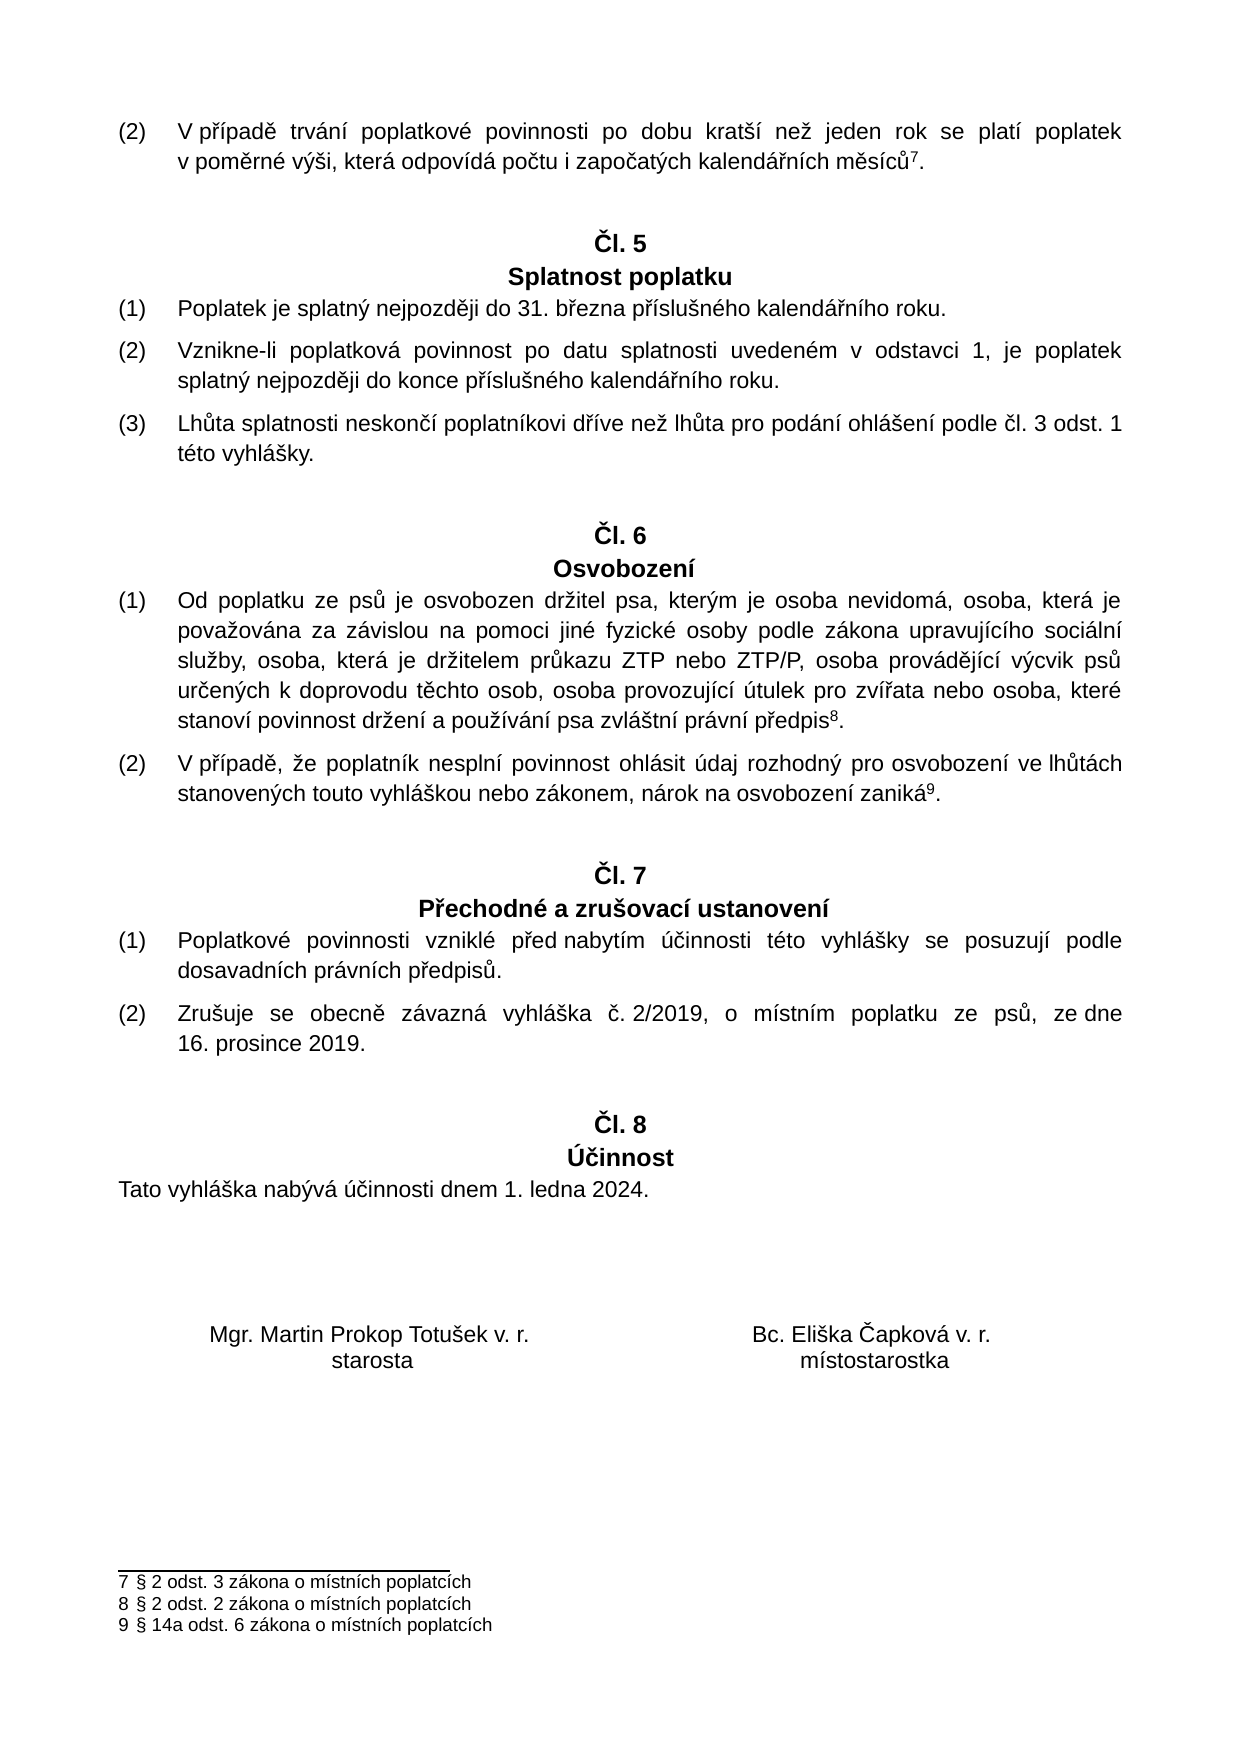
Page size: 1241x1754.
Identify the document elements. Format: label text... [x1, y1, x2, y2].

table_header Bc. Eliška Čapková v. r. místostarostka [620, 1261, 1122, 1379]
list Poplatkové povinnosti vzniklé před nabytím účinnosti této vyhlášky se posuzují podle dosavadních právních předpisů. [118, 927, 1122, 983]
list Zrušuje se obecně závazná vyhláška č. 2/2019, o místním poplatku ze psů, ze dne 16. prosince 2019. [118, 999, 1122, 1056]
list § 2 odst. 2 zákona o místních poplatcích [118, 1592, 1122, 1614]
subtitle Čl. 7 Přechodné a zrušovací ustanovení [118, 861, 1122, 922]
list Od poplatku ze psů je osvobozen držitel psa, kterým je osoba nevidomá, osoba, která je považována za závislou na pomoci jiné fyzické osoby podle zákona upravujícího sociální služby, osoba, která je držitelem průkazu ZTP nebo ZTP/P, osoba provádějící výcvik psů určených k doprovodu těchto osob, osoba provozující útulek pro zvířata nebo osoba, které stanoví povinnost držení a používání psa zvláštní právní předpis. [118, 587, 1122, 734]
list Vznikne-li poplatková povinnost po datu splatnosti uvedeném v odstavci 1, je poplatek splatný nejpozději do konce příslušného kalendářního roku. [118, 337, 1122, 394]
list V případě trvání poplatkové povinnosti po dobu kratší než jeden rok se platí poplatek v poměrné výši, která odpovídá počtu i započatých kalendářních měsíců. [118, 118, 1122, 175]
table_header Mgr. Martin Prokop Totušek v. r. starosta [118, 1261, 620, 1379]
list V případě, že poplatník nesplní povinnost ohlásit údaj rozhodný pro osvobození ve lhůtách stanovených touto vyhláškou nebo zákonem, nárok na osvobození zaniká. [118, 750, 1122, 807]
subtitle Čl. 5 Splatnost poplatku [118, 228, 1122, 290]
list Poplatek je splatný nejpozději do 31. března příslušného kalendářního roku. [118, 294, 1122, 321]
list § 14a odst. 6 zákona o místních poplatcích [118, 1614, 1122, 1635]
list Lhůta splatnosti neskončí poplatníkovi dříve než lhůta pro podání ohlášení podle čl. 3 odst. 1 této vyhlášky. [118, 410, 1122, 467]
text Tato vyhláška nabývá účinnosti dnem 1. ledna 2024. [118, 1176, 1122, 1202]
list § 2 odst. 3 zákona o místních poplatcích [118, 1571, 1122, 1592]
subtitle Čl. 8 Účinnost [118, 1110, 1122, 1172]
subtitle Čl. 6 Osvobození [118, 521, 1122, 582]
